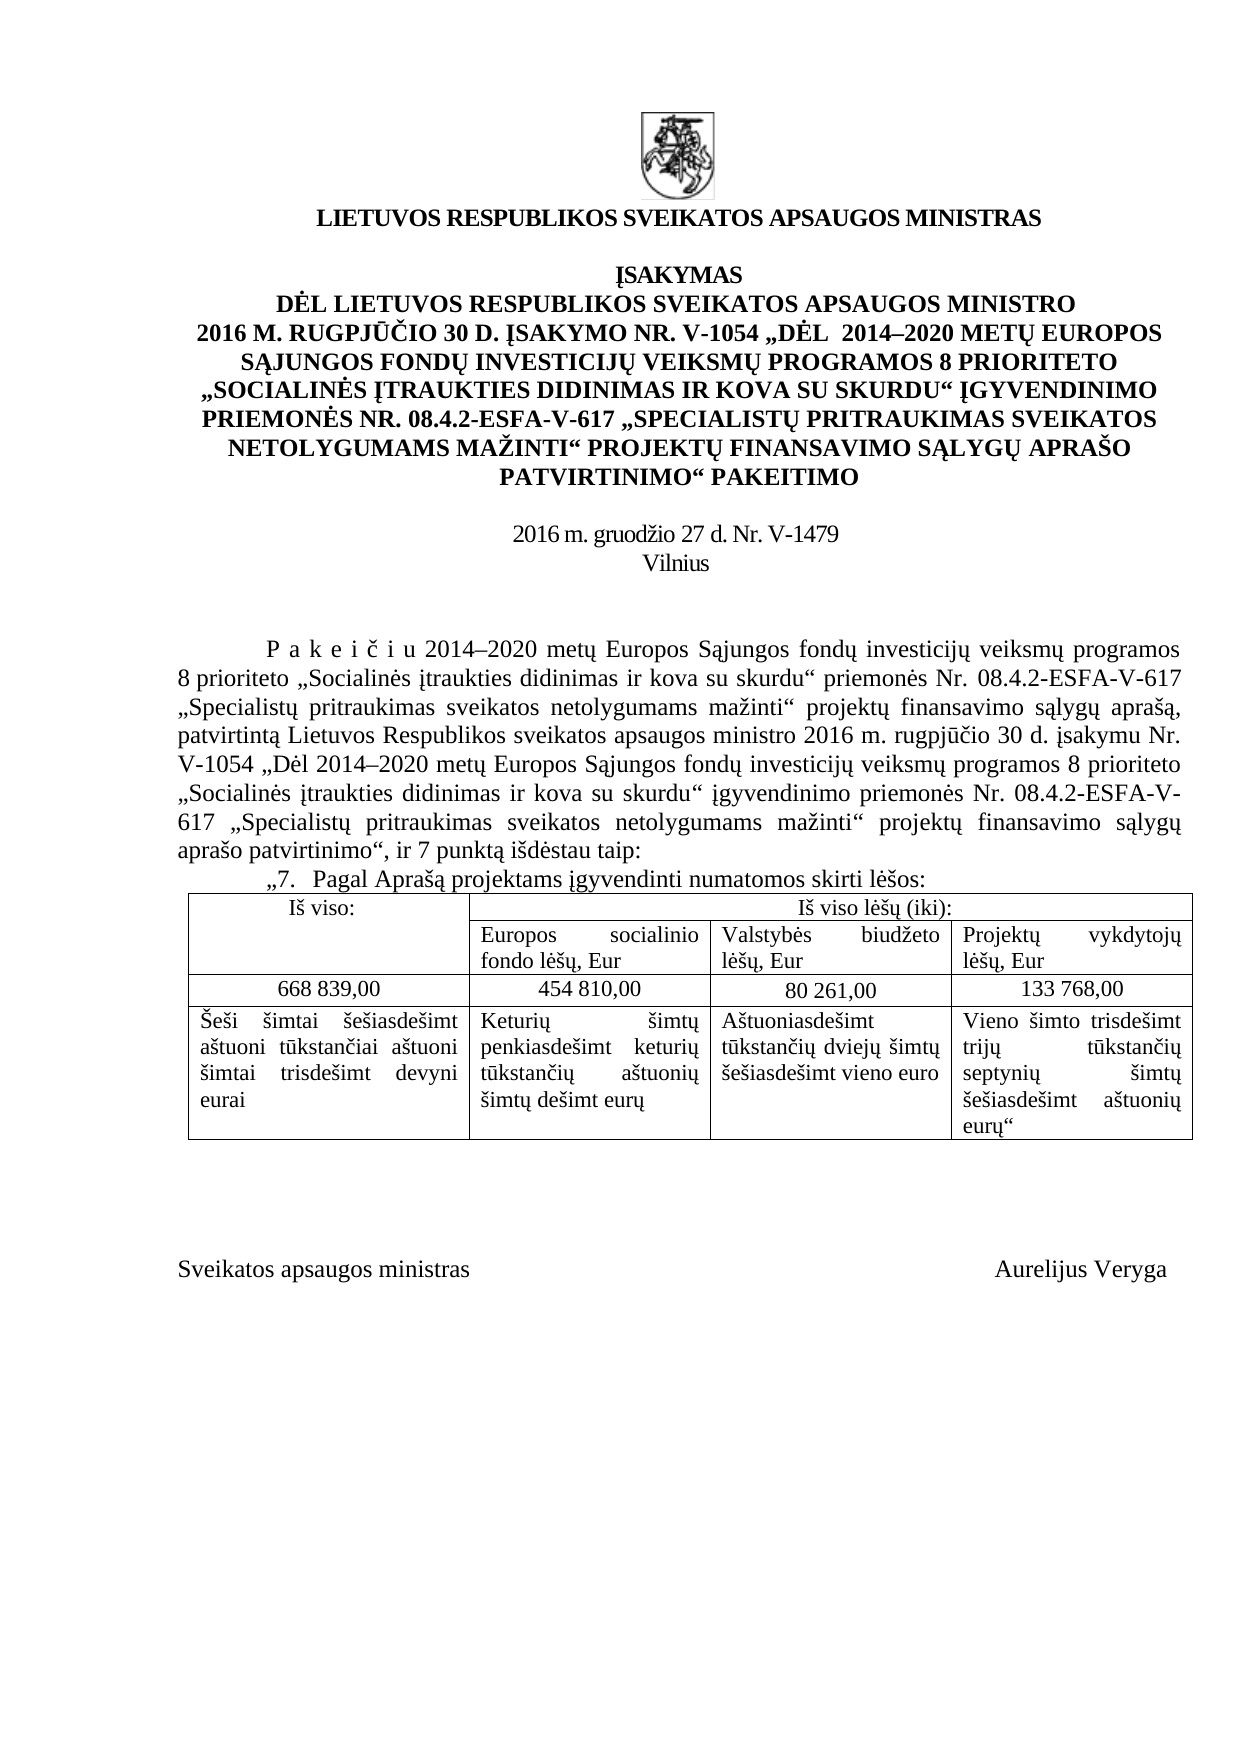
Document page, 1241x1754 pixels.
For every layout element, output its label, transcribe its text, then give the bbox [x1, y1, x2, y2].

table_cell Aštuoniasdešimt tūkstančių dviejų šimtų šešiasdešimt vieno euro [711, 1007, 951, 1138]
table_cell Valstybės biudžeto lėšų, Eur [711, 921, 951, 974]
text LIETUVOS RESPUBLIKOS SVEIKATOS APSAUGOS MINISTRAS [177, 203, 1181, 232]
table_cell 80 261,00 [711, 975, 951, 1006]
text Sveikatos apsaugos ministras Aurelijus Veryga [177, 1254, 1176, 1283]
table_cell Keturių šimtų penkiasdešimt keturių tūkstančių aštuonių šimtų dešimt eurų [470, 1007, 710, 1138]
table_cell Projektų vykdytojų lėšų, Eur [952, 921, 1192, 974]
text ĮSAKYMAS [177, 260, 1181, 289]
table_cell Europos socialinio fondo lėšų, Eur [470, 921, 710, 974]
table_cell 668 839,00 [189, 975, 469, 1006]
table_cell 133 768,00 [952, 975, 1192, 1006]
text Vilnius [177, 548, 1176, 577]
text P a k e i č i u 2014–2020 metų Europos Sąjungos fondų investicijų veiksmų programos 8 prioriteto „Socialinės įtraukties didinimas ir kova su skurdu“ priemonės Nr. 08.4.2-ESFA-V-617 „Specialistų pritraukimas sveikatos netolygumams mažinti“ projektų finansavimo sąlygų aprašą, patvirtintą Lietuvos Respublikos sveikatos apsaugos ministro 2016 m. rugpjūčio 30 d. įsakymu Nr. V-1054 „Dėl 2014–2020 metų Europos Sąjungos fondų investicijų veiksmų programos 8 prioriteto „Socialinės įtraukties didinimas ir kova su skurdu“ įgyvendinimo priemonės Nr. 08.4.2-ESFA-V-617 „Specialistų pritraukimas sveikatos netolygumams mažinti“ projektų finansavimo sąlygų aprašo patvirtinimo“, ir 7 punktą išdėstau taip: [177, 634, 1181, 864]
table_header Iš viso: [189, 894, 469, 974]
table_header Iš viso lėšų (iki): [470, 894, 1192, 920]
text „7. Pagal Aprašą projektams įgyvendinti numatomos skirti lėšos: [177, 864, 1181, 893]
text DĖL LIETUVOS RESPUBLIKOS SVEIKATOS APSAUGOS MINISTRO 2016 M. RUGPJŪČIO 30 D. ĮSAKYMO NR. V-1054 „DĖL 2014–2020 METŲ EUROPOS SĄJUNGOS FONDŲ INVESTICIJŲ VEIKSMŲ PROGRAMOS 8 PRIORITETO „SOCIALINĖS ĮTRAUKTIES DIDINIMAS IR KOVA SU SKURDU“ ĮGYVENDINIMO PRIEMONĖS NR. 08.4.2-ESFA-V-617 „SPECIALISTŲ PRITRAUKIMAS SVEIKATOS NETOLYGUMAMS MAŽINTI“ PROJEKTŲ FINANSAVIMO SĄLYGŲ APRAŠO PATVIRTINIMO“ PAKEITIMO [177, 289, 1181, 490]
table_cell Vieno šimto trisdešimt trijų tūkstančių septynių šimtų šešiasdešimt aštuonių eurų“ [952, 1007, 1192, 1138]
table_cell Šeši šimtai šešiasdešimt aštuoni tūkstančiai aštuoni šimtai trisdešimt devyni eurai [189, 1007, 469, 1138]
text 2016 m. gruodžio 27 d. Nr. V-1479 [177, 519, 1176, 548]
table_cell 454 810,00 [470, 975, 710, 1006]
